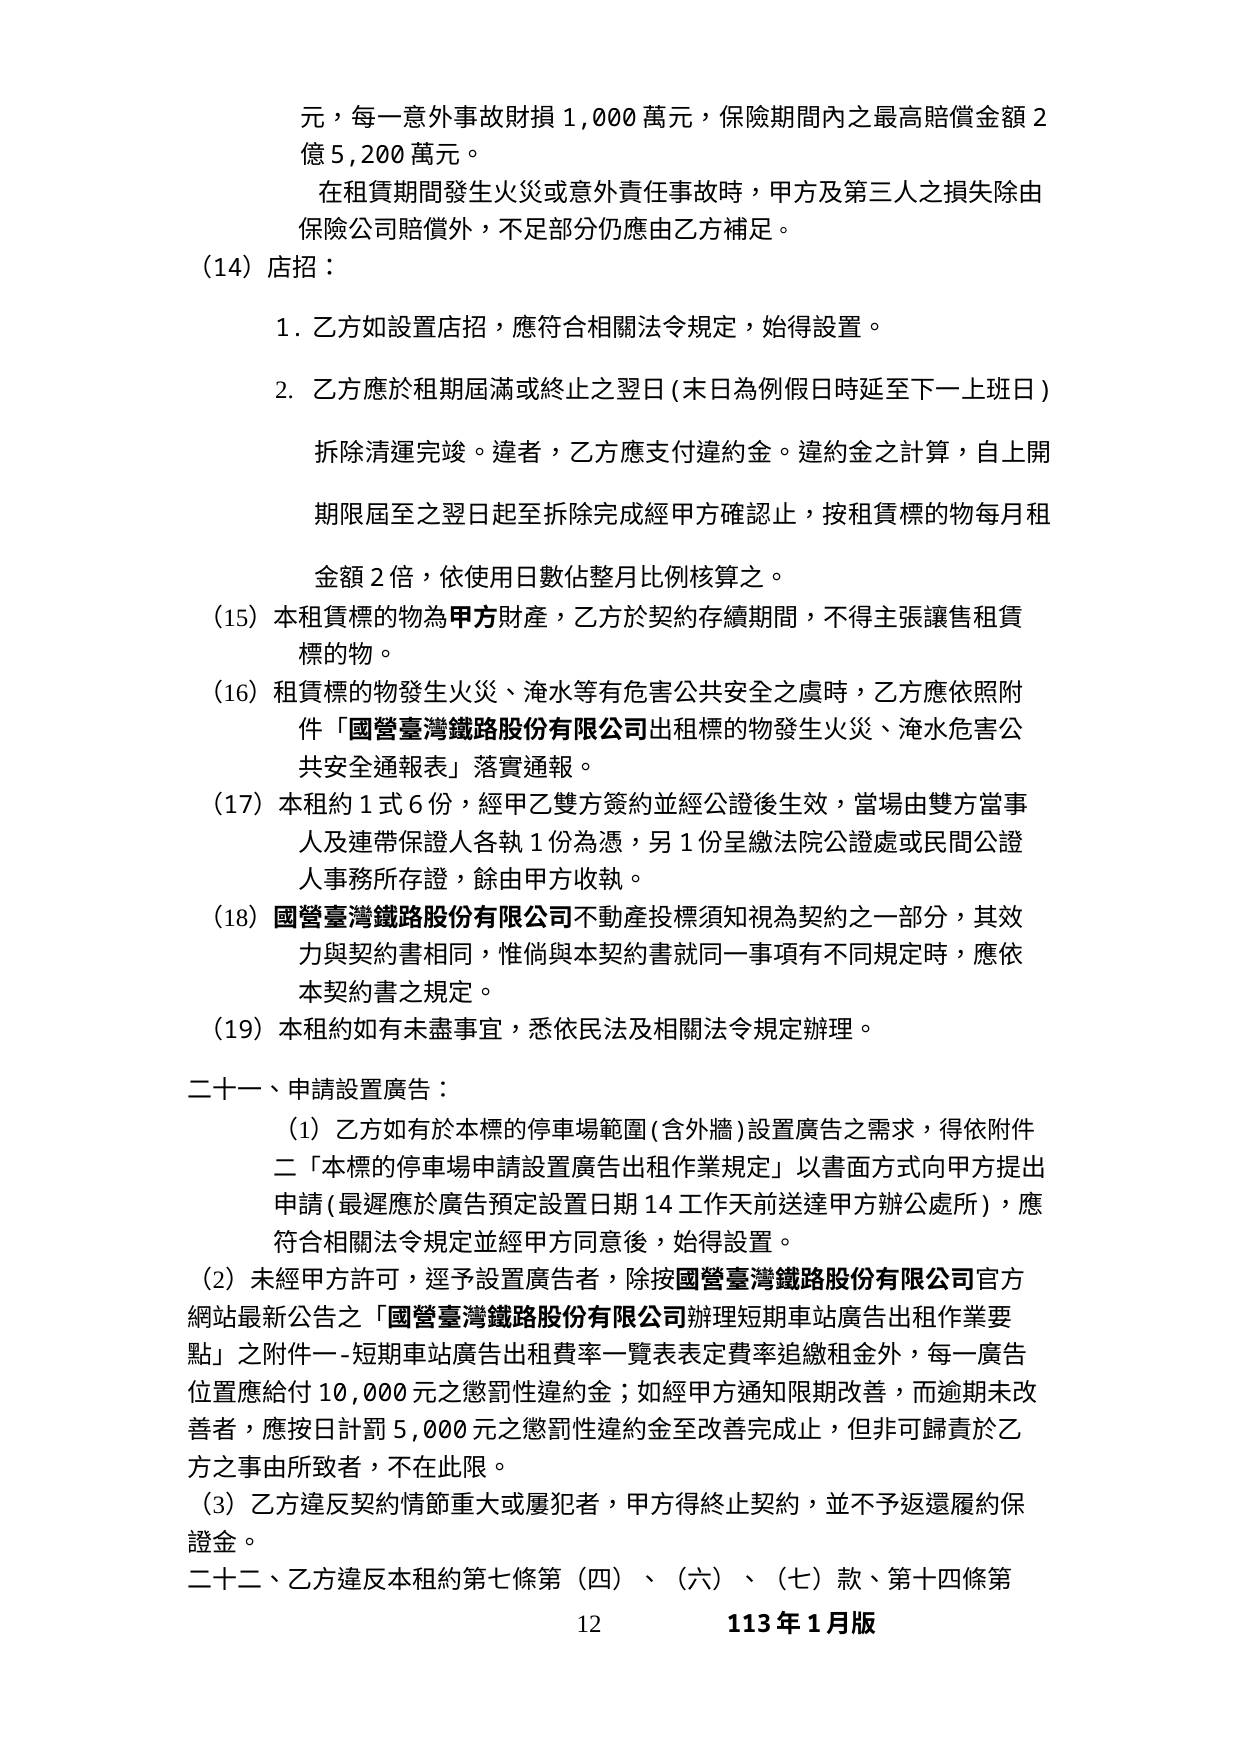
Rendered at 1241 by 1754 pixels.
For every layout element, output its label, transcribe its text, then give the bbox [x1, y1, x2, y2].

list 乙方應於租期屆滿或終止之翌日(末日為例假日時延至下一上班日)拆除清運完竣。違者，乙方應支付違約金。違約金之計算，自上開期限屆至之翌日起至拆除完成經甲方確認止，按租賃標的物每月租金額2倍，依使用日數佔整月比例核算之。 [275, 346, 1053, 596]
list 本租賃標的物為甲方財產，乙方於契約存續期間，不得主張讓售租賃標的物。 [198, 596, 1047, 671]
list 店招： [187, 246, 1047, 284]
text 在租賃期間發生火災或意外責任事故時，甲方及第三人之損失除由保險公司賠償外，不足部分仍應由乙方補足。 [199, 171, 1047, 246]
text 元，每一意外事故財損1,000萬元，保險期間內之最高賠償金額2億5,200萬元。 [300, 96, 1047, 171]
list 租賃標的物發生火災、淹水等有危害公共安全之虞時，乙方應依照附件「國營臺灣鐵路股份有限公司出租標的物發生火災、淹水危害公共安全通報表」落實通報。 [198, 671, 1047, 784]
list 乙方如有於本標的停車場範圍(含外牆)設置廣告之需求，得依附件二「本標的停車場申請設置廣告出租作業規定」以書面方式向甲方提出申請(最遲應於廣告預定設置日期14工作天前送達甲方辦公處所)，應符合相關法令規定並經甲方同意後，始得設置。 [273, 1109, 1047, 1259]
list 乙方違反契約情節重大或屢犯者，甲方得終止契約，並不予返還履約保證金。 [187, 1484, 1047, 1559]
text 二十一、申請設置廣告： [187, 1046, 1053, 1109]
list 國營臺灣鐵路股份有限公司不動產投標須知視為契約之一部分，其效力與契約書相同，惟倘與本契約書就同一事項有不同規定時，應依本契約書之規定。 [198, 896, 1047, 1009]
list 未經甲方許可，逕予設置廣告者，除按國營臺灣鐵路股份有限公司官方網站最新公告之「國營臺灣鐵路股份有限公司辦理短期車站廣告出租作業要點」之附件一-短期車站廣告出租費率一覽表表定費率追繳租金外，每一廣告位置應給付10,000元之懲罰性違約金；如經甲方通知限期改善，而逾期未改善者，應按日計罰5,000元之懲罰性違約金至改善完成止，但非可歸責於乙方之事由所致者，不在此限。 [187, 1259, 1047, 1484]
text 二十二、乙方違反本租約第七條第（四）、（六）、（七）款、第十四條第 [187, 1559, 1053, 1596]
list 本租約如有未盡事宜，悉依民法及相關法令規定辦理。 [198, 1009, 1047, 1046]
list 本租約1式6份，經甲乙雙方簽約並經公證後生效，當場由雙方當事人及連帶保證人各執1份為憑，另1份呈繳法院公證處或民間公證人事務所存證，餘由甲方收執。 [198, 784, 1047, 896]
list 乙方如設置店招，應符合相關法令規定，始得設置。 [275, 284, 1053, 346]
